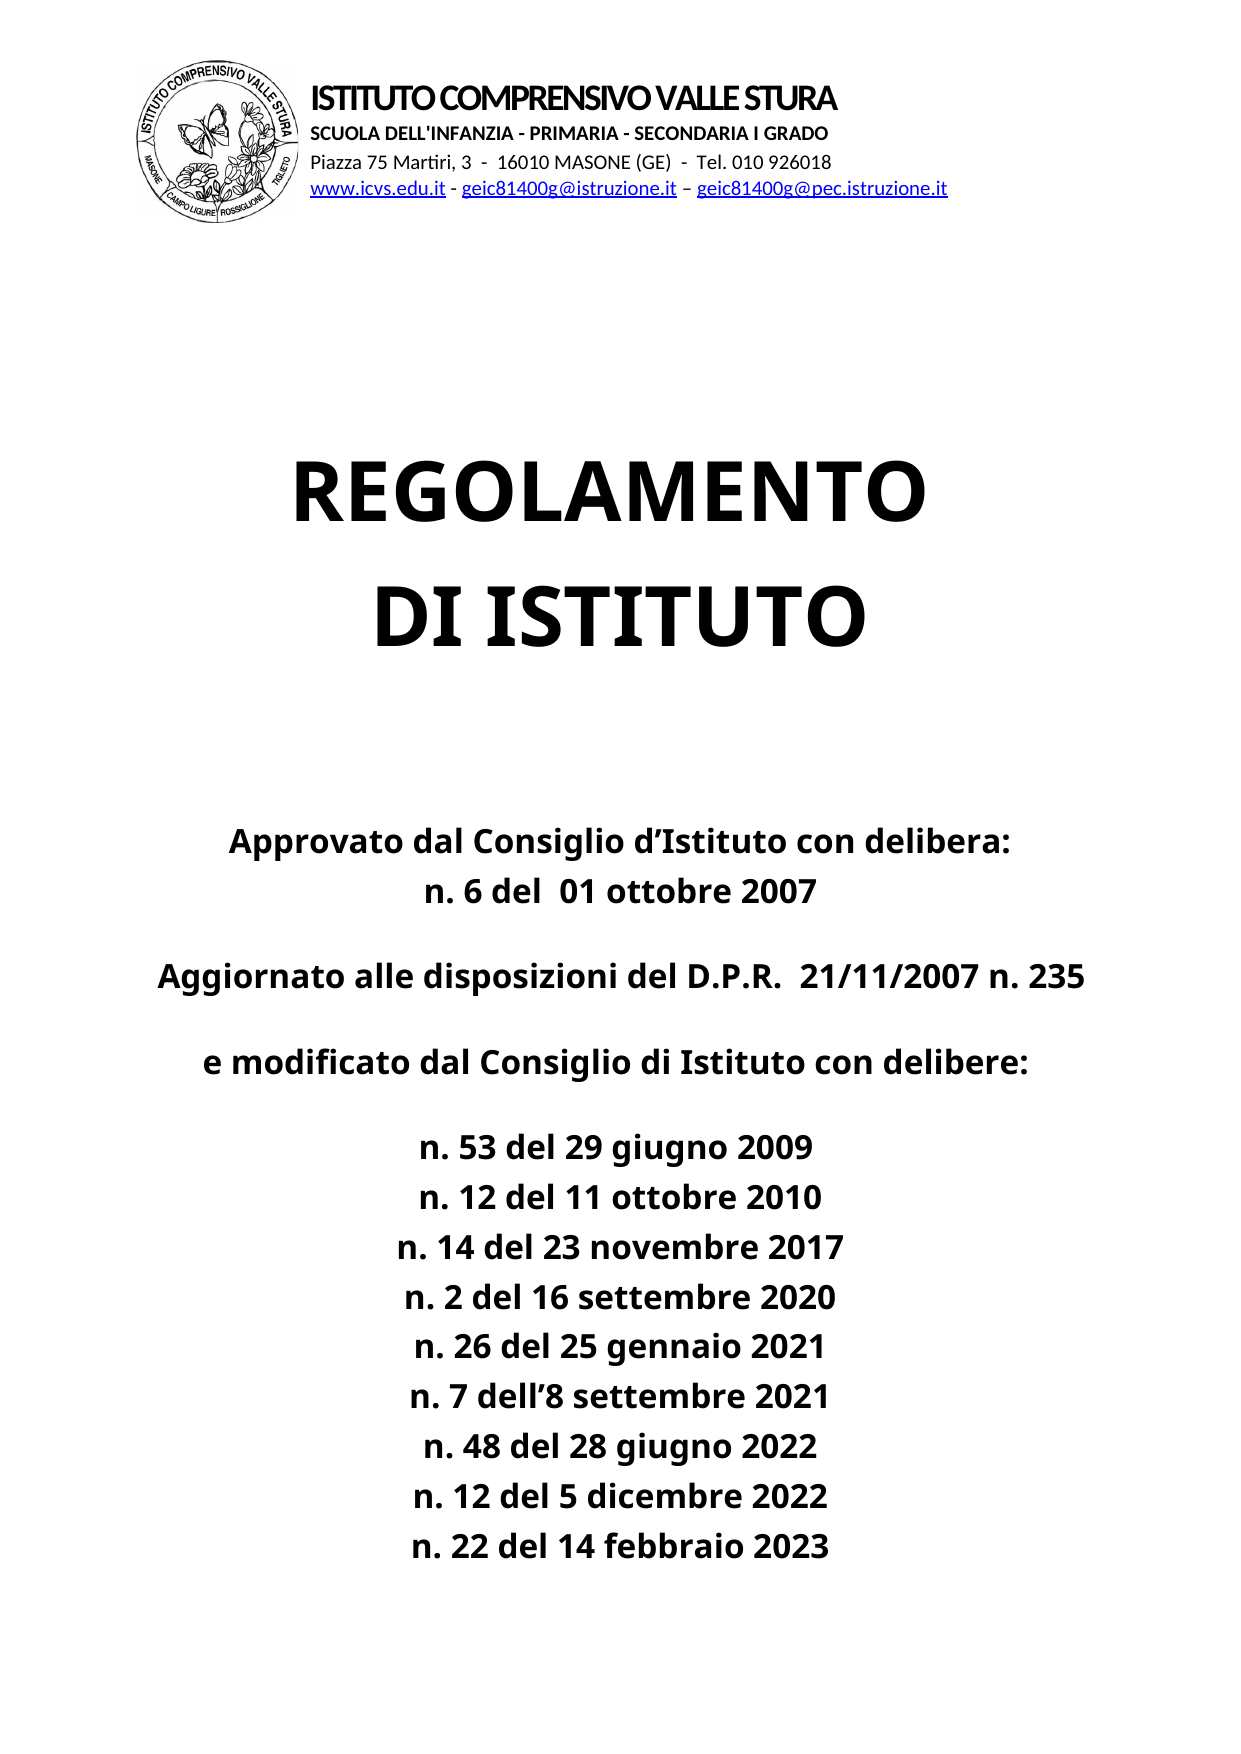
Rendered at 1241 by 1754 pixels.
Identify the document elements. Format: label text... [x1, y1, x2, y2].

picture [135, 60, 299, 223]
text Approvato dal Consiglio d’Istituto con delibera: n. 6 del 01 ottobre 2007 [148, 818, 1093, 913]
text n. 53 del 29 giugno 2009 n. 12 del 11 ottobre 2010 n. 14 del 23 novembre 2017 n. 2 del 16 settembre 2020 n. 26 del 25 gennaio 2021 n. 7 dell’8 settembre 2021 n. 48 del 28 giugno 2022 n. 12 del 5 dicembre 2022 n. 22 del 14 febbraio 2023 [148, 1124, 1093, 1568]
text e modificato dal Consiglio di Istituto con delibere: [148, 1038, 1093, 1084]
subtitle REGOLAMENTO DI ISTITUTO [148, 432, 1093, 671]
text Aggiornato alle disposizioni del D.P.R. 21/11/2007 n. 235 [130, 953, 1122, 998]
